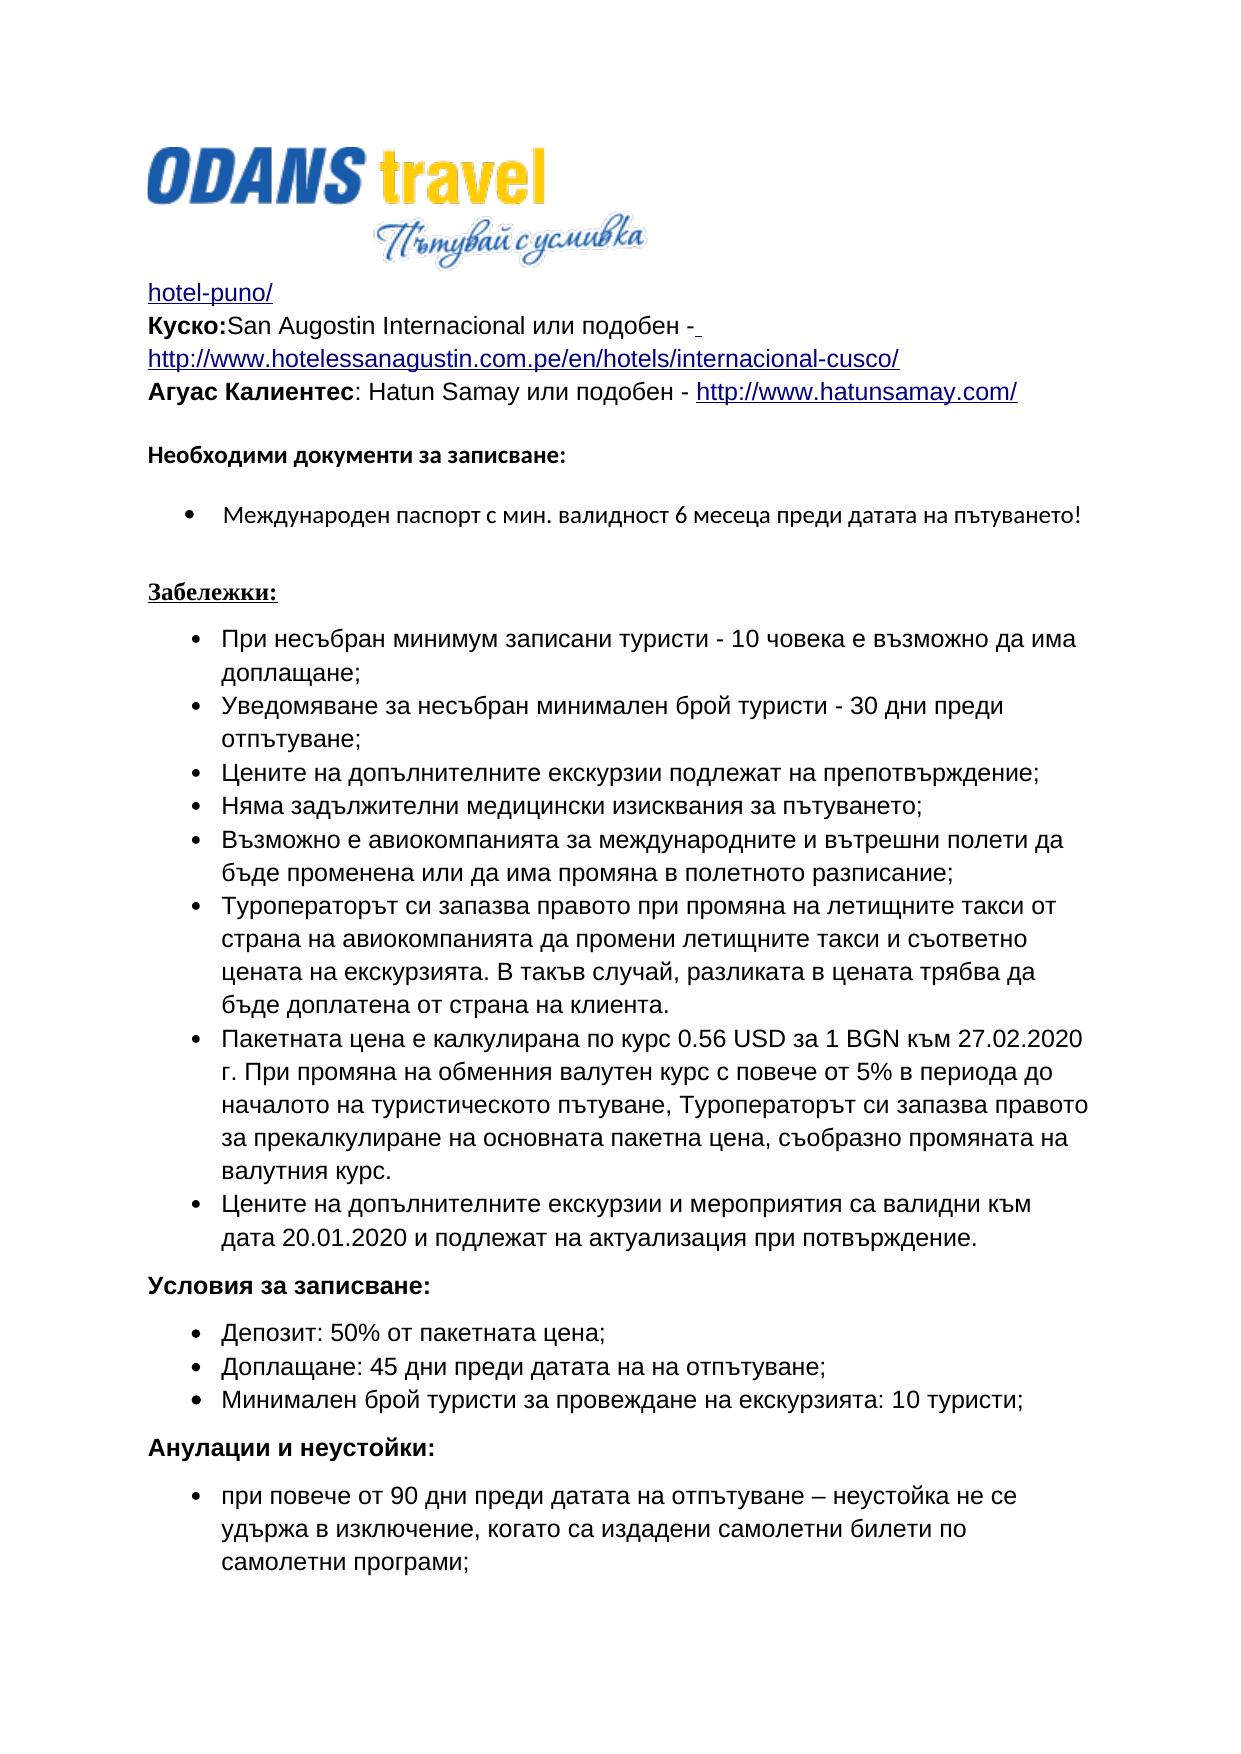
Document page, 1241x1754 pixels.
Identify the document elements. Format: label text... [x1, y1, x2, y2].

list Забележки: [148, 577, 1093, 606]
list Пакетната цена е калкулирана по курс 0.56 USD за 1 BGN към 27.02.2020 г. При промяна на обменния валутен курс с повече от 5% в периода до началото на туристическото пътуване, Туроператорът си запазва правото за прекалкулиране на основната пакетна цена, съобразно промяната на валутния курс. [192, 1024, 1093, 1185]
text hotel-puno/ Куско:San Augostin Internacional или подобен - http://www.hotelessanagustin.com.pe/en/hotels/internacional-cusco/ Агуас Калиентес: Hatun Samay или подобен - http://www.hatunsamay.com/ [148, 278, 1093, 406]
text Необходими документи за записване: [148, 440, 1093, 470]
list Възможно е авиокомпанията за международните и вътрешни полети да бъде променена или да има промяна в полетното разписание; [192, 825, 1093, 887]
list Минимален брой туристи за провеждане на екскурзията: 10 туристи; [192, 1385, 1093, 1414]
text Условия за записване: [148, 1271, 1093, 1299]
picture [147, 147, 649, 272]
list Туроператорът си запазва правото при промяна на летищните такси от страна на авиокомпанията да промени летищните такси и съответно цената на екскурзията. В такъв случай, разликата в цената трябва да бъде доплатена от страна на клиента. [192, 891, 1093, 1019]
list Няма задължителни медицински изисквания за пътуването; [192, 791, 1093, 820]
text Анулации и неустойки: [148, 1433, 1093, 1462]
list Уведомяване за несъбран минимален брой туристи - 30 дни преди отпътуване; [192, 691, 1093, 753]
list при повече от 90 дни преди датата на отпътуване – неустойка не се удържа в изключение, когато са издадени самолетни билети по самолетни програми; [192, 1481, 1093, 1576]
list Депозит: 50% от пакетната цена; [192, 1318, 1093, 1347]
list Доплащане: 45 дни преди датата на на отпътуване; [192, 1352, 1093, 1381]
list При несъбран минимум записани туристи - 10 човека е възможно да има доплащане; [192, 624, 1093, 687]
list Цените на допълнителните екскурзии подлежат на препотвърждение; [192, 758, 1093, 787]
list Международен паспорт с мин. валидност 6 месеца преди датата на пътуването! [185, 499, 1093, 530]
list Цените на допълнителните екскурзии и мероприятия са валидни към дата 20.01.2020 и подлежат на актуализация при потвърждение. [192, 1189, 1093, 1252]
